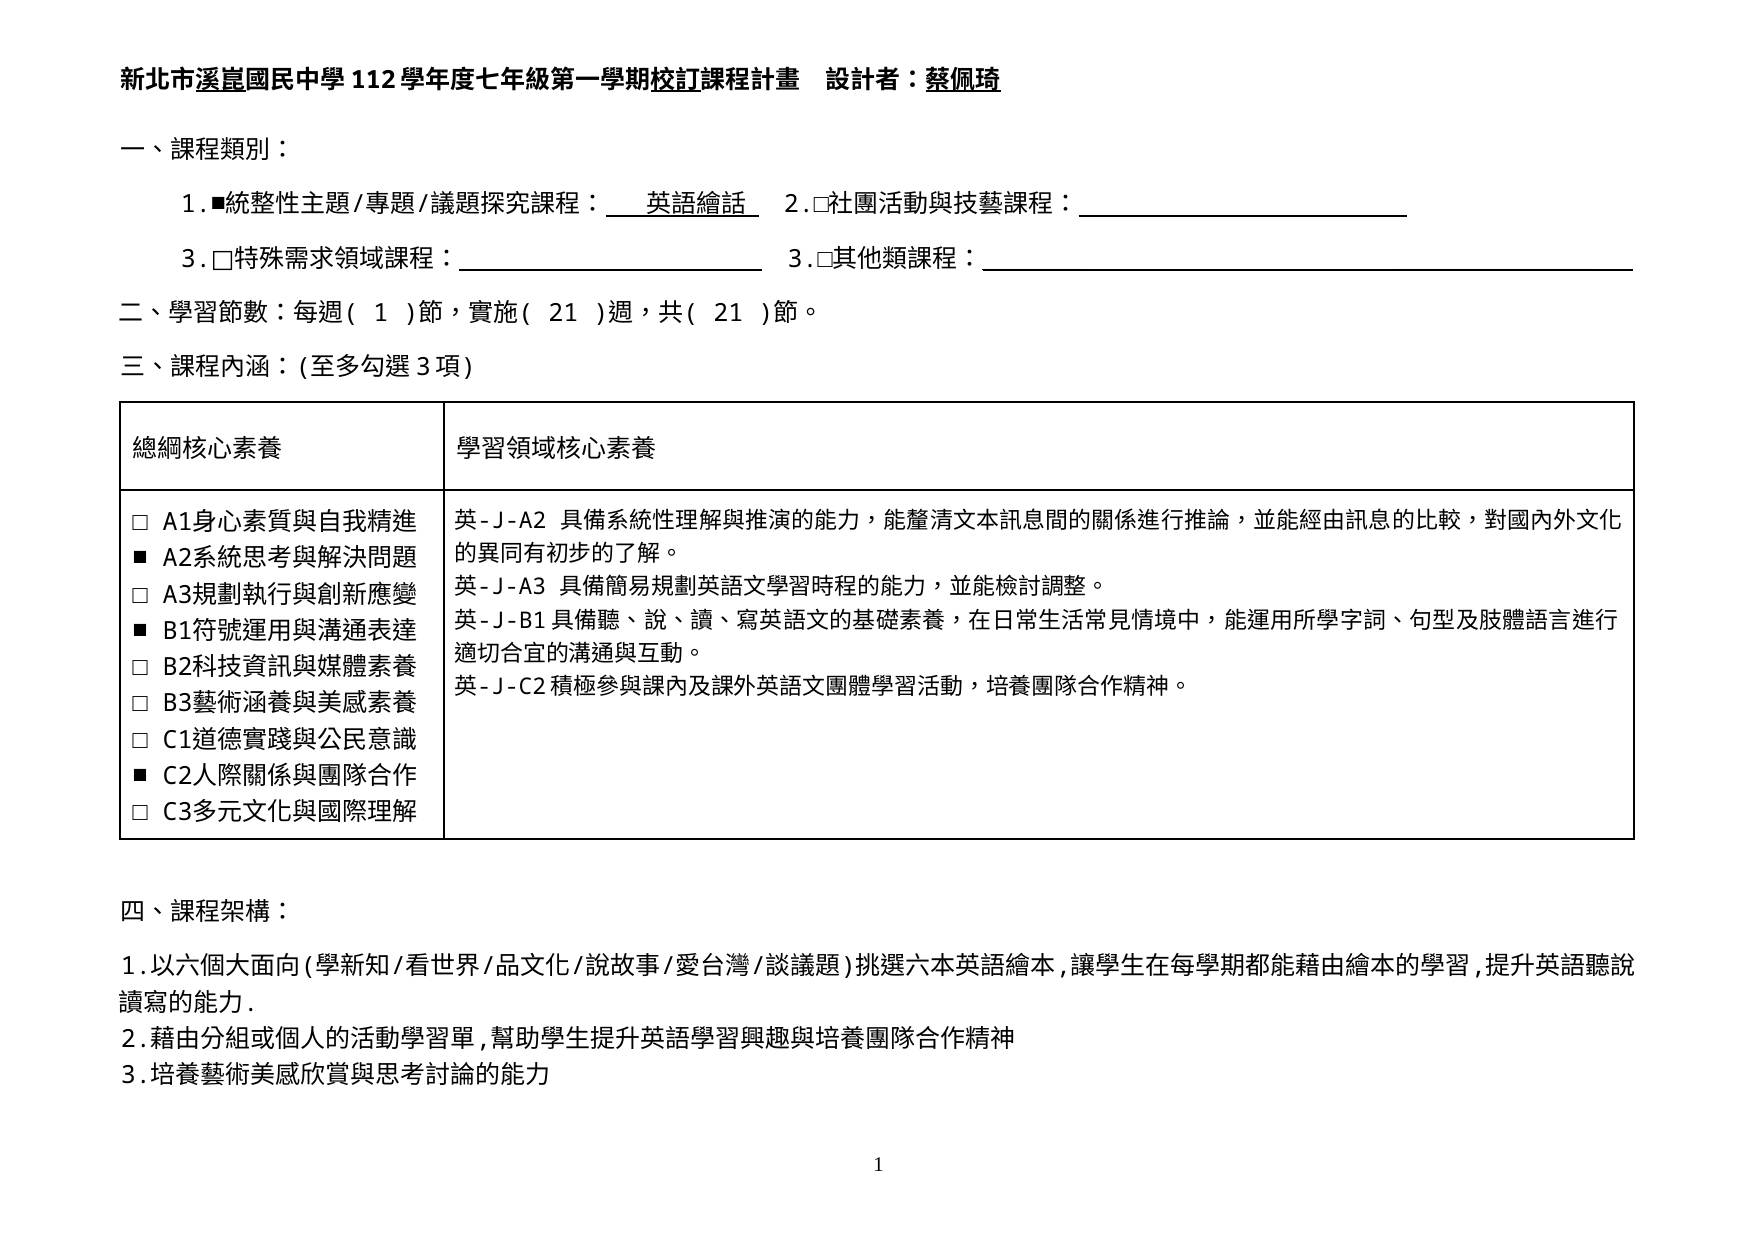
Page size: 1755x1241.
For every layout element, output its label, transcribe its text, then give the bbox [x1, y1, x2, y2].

text 3.□特殊需求領域課程： 3.□其他類課程：＿＿＿＿ ＿＿＿＿＿＿＿＿ 二、學習節數：每週( 1 )節，實施( 21 )週，共( 21 )節。 [118, 238, 1636, 329]
table_header 學習領域核心素養 [445, 403, 1633, 489]
text 2.藉由分組或個人的活動學習單,幫助學生提升英語學習興趣與培養團隊合作精神 [118, 1018, 1636, 1054]
table_cell □ A1身心素質與自我精進 ■ A2系統思考與解決問題 □ A3規劃執行與創新應變 ■ B1符號運用與溝通表達 □ B2科技資訊與媒體素養 □ B3藝術涵養與美感素養 □ C1道德實踐與公民意識 ■ C2人際關係與團隊合作 □ C3多元文化與國際理解 [121, 491, 443, 838]
text 三、課程內涵：(至多勾選3項) [118, 347, 1636, 383]
text 一、課程類別： [118, 129, 1636, 166]
text 3.培養藝術美感欣賞與思考討論的能力 [118, 1054, 1636, 1091]
table_header 總綱核心素養 [121, 403, 443, 489]
text 四、課程架構： [118, 891, 1636, 928]
text 1.■統整性主題/專題/議題探究課程： 英語繪話 2.□社團活動與技藝課程： □ [118, 184, 1636, 220]
text 1.以六個大面向(學新知/看世界/品文化/說故事/愛台灣/談議題)挑選六本英語繪本,讓學生在每學期都能藉由繪本的學習,提升英語聽說讀寫的能力. [118, 946, 1636, 1018]
text 新北市溪崑國民中學112學年度七年級第一學期校訂課程計畫 設計者：蔡佩琦 [118, 59, 1636, 95]
table_cell 英-J-A2 具備系統性理解與推演的能力，能釐清文本訊息間的關係進行推論，並能經由訊息的比較，對國內外文化的異同有初步的了解。 英-J-A3 具備簡易規劃英語文學習時程的能力，並能檢討調整。 英-J-B1具備聽、說、讀、寫英語文的基礎素養，在日常生活常見情境中，能運用所學字詞、句型及肢體語言進行適切合宜的溝通與互動。 英-J-C2積極參與課內及課外英語文團體學習活動，培養團隊合作精神。 [445, 491, 1633, 838]
